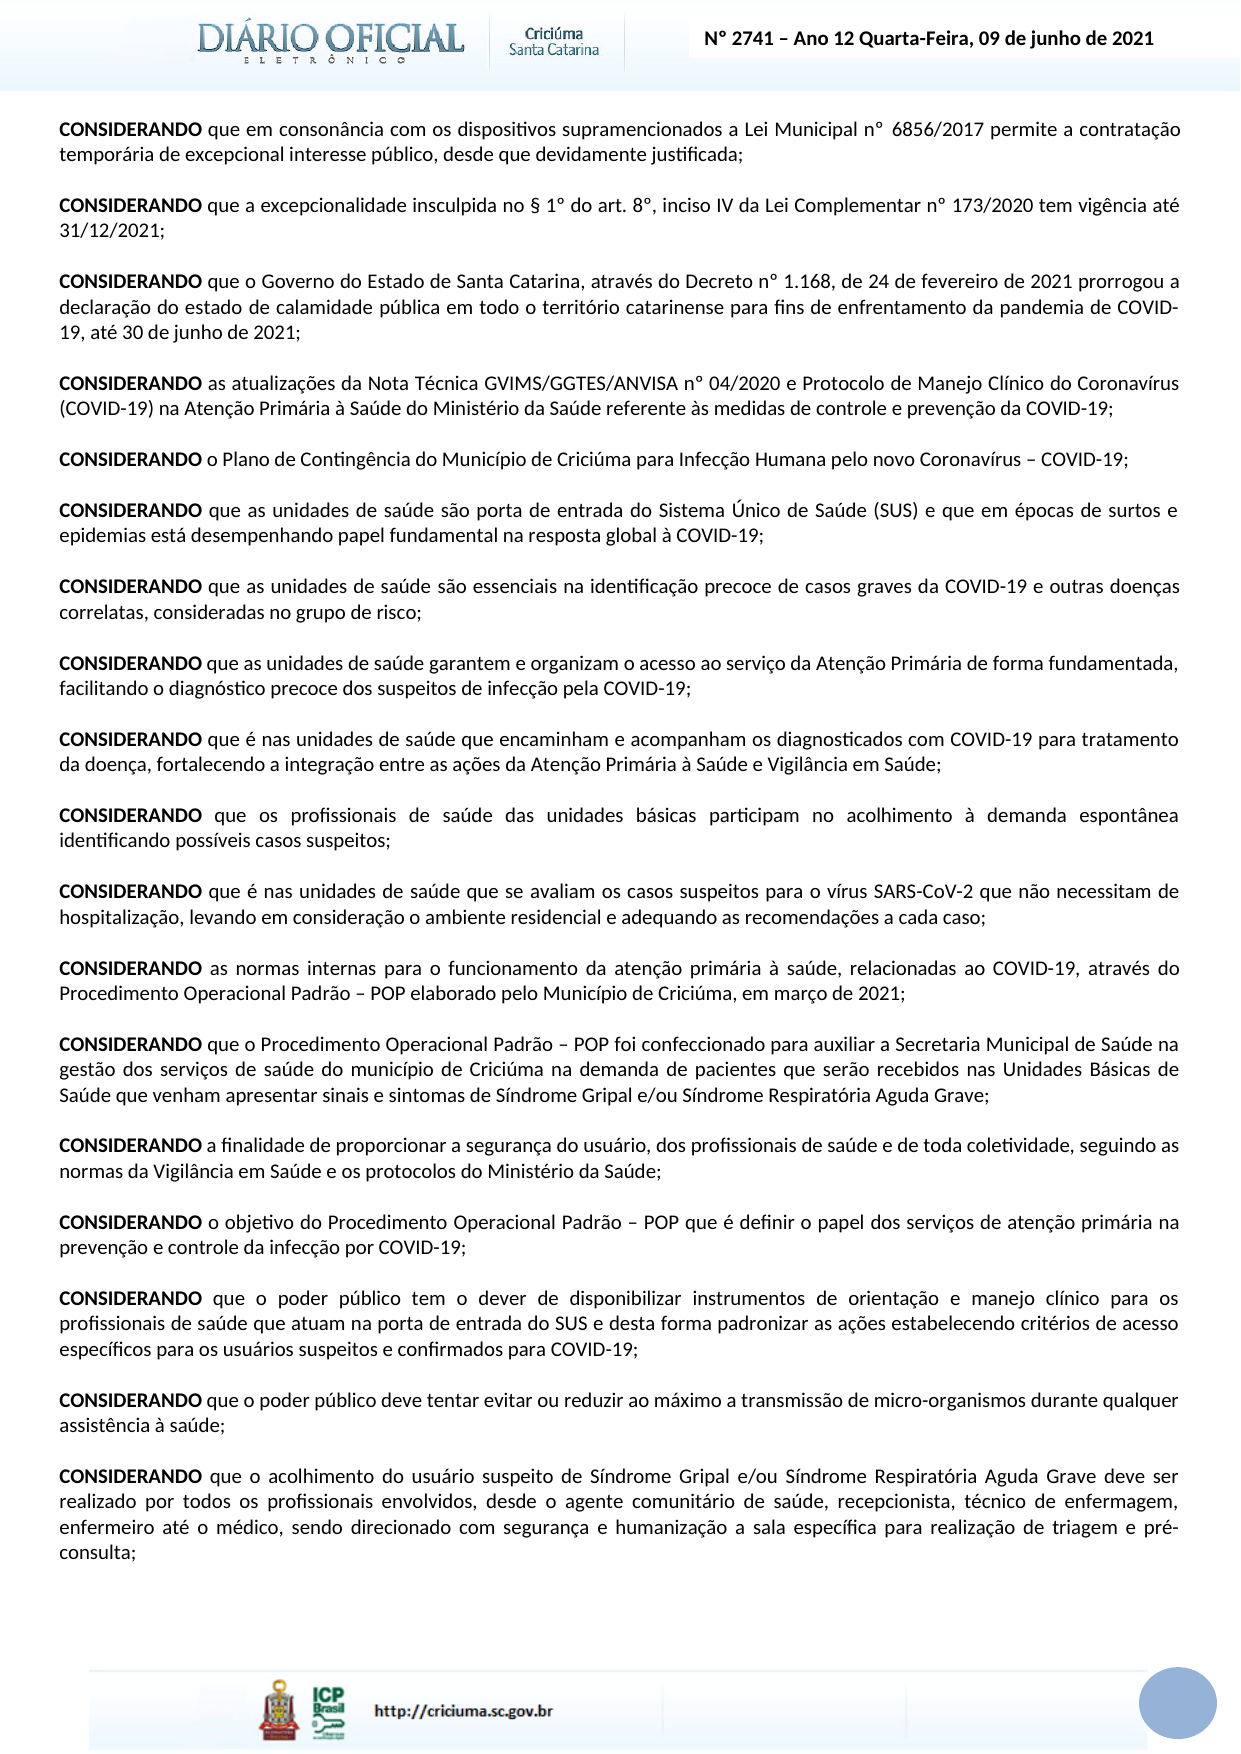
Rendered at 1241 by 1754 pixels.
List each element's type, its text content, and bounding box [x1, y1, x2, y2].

text CONSIDERANDO que as unidades de saúde são essenciais na identificação precoce de casos graves da COVID-19 e outras doenças correlatas, consideradas no grupo de risco; [59, 573, 1181, 624]
text CONSIDERANDO a finalidade de proporcionar a segurança do usuário, dos profissionais de saúde e de toda coletividade, seguindo as normas da Vigilância em Saúde e os protocolos do Ministério da Saúde; [59, 1133, 1181, 1183]
text CONSIDERANDO que a excepcionalidade insculpida no § 1º do art. 8º, inciso IV da Lei Complementar nº 173/2020 tem vigência até 31/12/2021; [59, 192, 1181, 243]
text CONSIDERANDO que o poder público tem o dever de disponibilizar instrumentos de orientação e manejo clínico para os profissionais de saúde que atuam na porta de entrada do SUS e desta forma padronizar as ações estabelecendo critérios de acesso específicos para os usuários suspeitos e confirmados para COVID-19; [59, 1285, 1181, 1361]
text CONSIDERANDO que o acolhimento do usuário suspeito de Síndrome Gripal e/ou Síndrome Respiratória Aguda Grave deve ser realizado por todos os profissionais envolvidos, desde o agente comunitário de saúde, recepcionista, técnico de enfermagem, enfermeiro até o médico, sendo direcionado com segurança e humanização a sala específica para realização de triagem e pré-consulta; [59, 1463, 1181, 1565]
text CONSIDERANDO que é nas unidades de saúde que se avaliam os casos suspeitos para o vírus SARS-CoV-2 que não necessitam de hospitalização, levando em consideração o ambiente residencial e adequando as recomendações a cada caso; [59, 878, 1181, 929]
text CONSIDERANDO o objetivo do Procedimento Operacional Padrão – POP que é definir o papel dos serviços de atenção primária na prevenção e controle da infecção por COVID-19; [59, 1209, 1181, 1260]
text CONSIDERANDO que o Governo do Estado de Santa Catarina, através do Decreto nº 1.168, de 24 de fevereiro de 2021 prorrogou a declaração do estado de calamidade pública em todo o território catarinense para fins de enfrentamento da pandemia de COVID-19, até 30 de junho de 2021; [59, 268, 1181, 345]
text CONSIDERANDO que as unidades de saúde são porta de entrada do Sistema Único de Saúde (SUS) e que em épocas de surtos e epidemias está desempenhando papel fundamental na resposta global à COVID-19; [59, 497, 1181, 548]
text CONSIDERANDO as normas internas para o funcionamento da atenção primária à saúde, relacionadas ao COVID-19, através do Procedimento Operacional Padrão – POP elaborado pelo Município de Criciúma, em março de 2021; [59, 955, 1181, 1006]
text CONSIDERANDO que em consonância com os dispositivos supramencionados a Lei Municipal nº 6856/2017 permite a contratação temporária de excepcional interesse público, desde que devidamente justificada; [59, 116, 1181, 167]
text CONSIDERANDO as atualizações da Nota Técnica GVIMS/GGTES/ANVISA nº 04/2020 e Protocolo de Manejo Clínico do Coronavírus (COVID-19) na Atenção Primária à Saúde do Ministério da Saúde referente às medidas de controle e prevenção da COVID-19; [59, 370, 1181, 421]
text CONSIDERANDO o Plano de Contingência do Município de Criciúma para Infecção Humana pelo novo Coronavírus – COVID-19; [59, 446, 1181, 472]
text CONSIDERANDO que as unidades de saúde garantem e organizam o acesso ao serviço da Atenção Primária de forma fundamentada, facilitando o diagnóstico precoce dos suspeitos de infecção pela COVID-19; [59, 650, 1181, 701]
text CONSIDERANDO que o Procedimento Operacional Padrão – POP foi confeccionado para auxiliar a Secretaria Municipal de Saúde na gestão dos serviços de saúde do município de Criciúma na demanda de pacientes que serão recebidos nas Unidades Básicas de Saúde que venham apresentar sinais e sintomas de Síndrome Gripal e/ou Síndrome Respiratória Aguda Grave; [59, 1031, 1181, 1107]
text CONSIDERANDO que o poder público deve tentar evitar ou reduzir ao máximo a transmissão de micro-organismos durante qualquer assistência à saúde; [59, 1387, 1181, 1438]
text CONSIDERANDO que é nas unidades de saúde que encaminham e acompanham os diagnosticados com COVID-19 para tratamento da doença, fortalecendo a integração entre as ações da Atenção Primária à Saúde e Vigilância em Saúde; [59, 726, 1181, 777]
text CONSIDERANDO que os profissionais de saúde das unidades básicas participam no acolhimento à demanda espontânea identificando possíveis casos suspeitos; [59, 802, 1181, 853]
